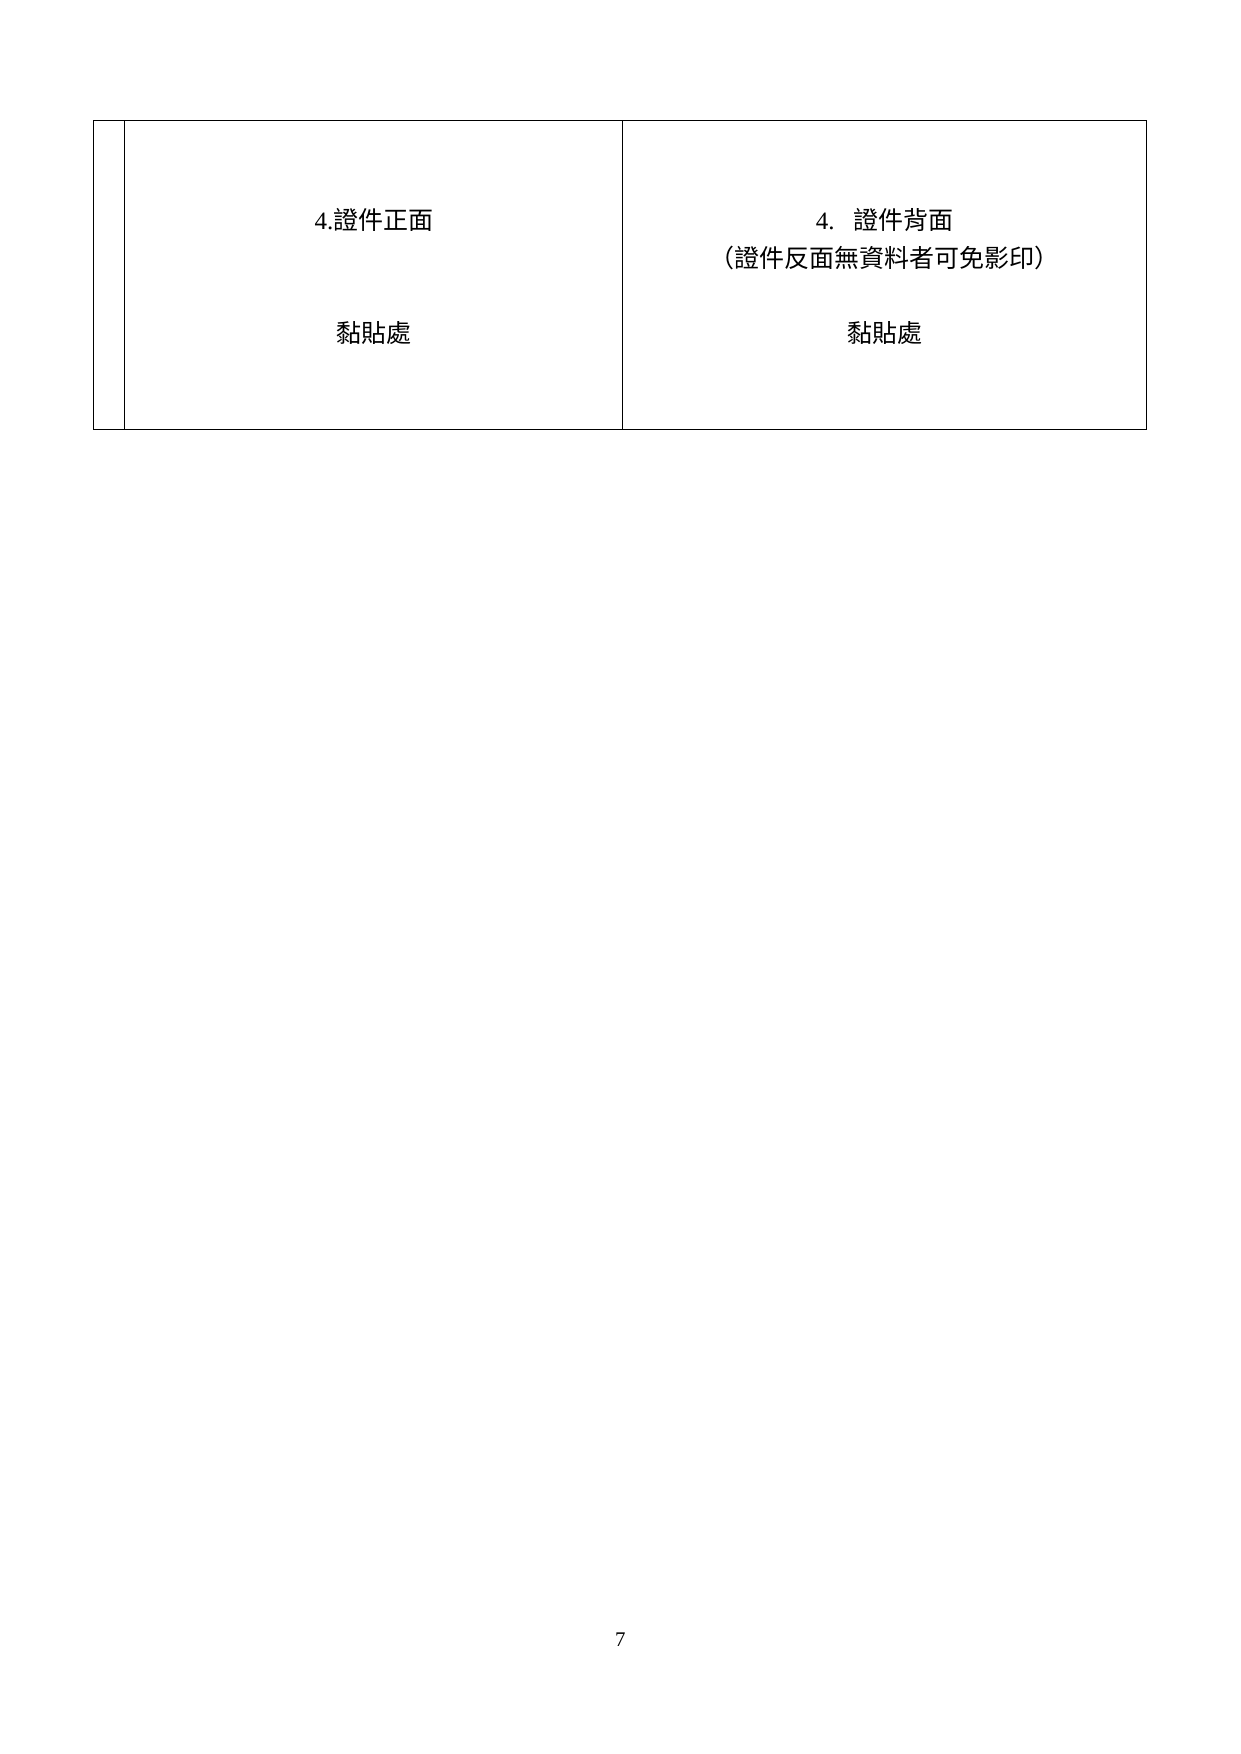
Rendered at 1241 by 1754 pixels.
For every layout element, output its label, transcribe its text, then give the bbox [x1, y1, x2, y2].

table_cell 4.證件正面 黏貼處 [125, 121, 622, 429]
table_cell [94, 121, 124, 429]
table_cell 證件背面 （證件反面無資料者可免影印） 黏貼處 [623, 121, 1146, 429]
